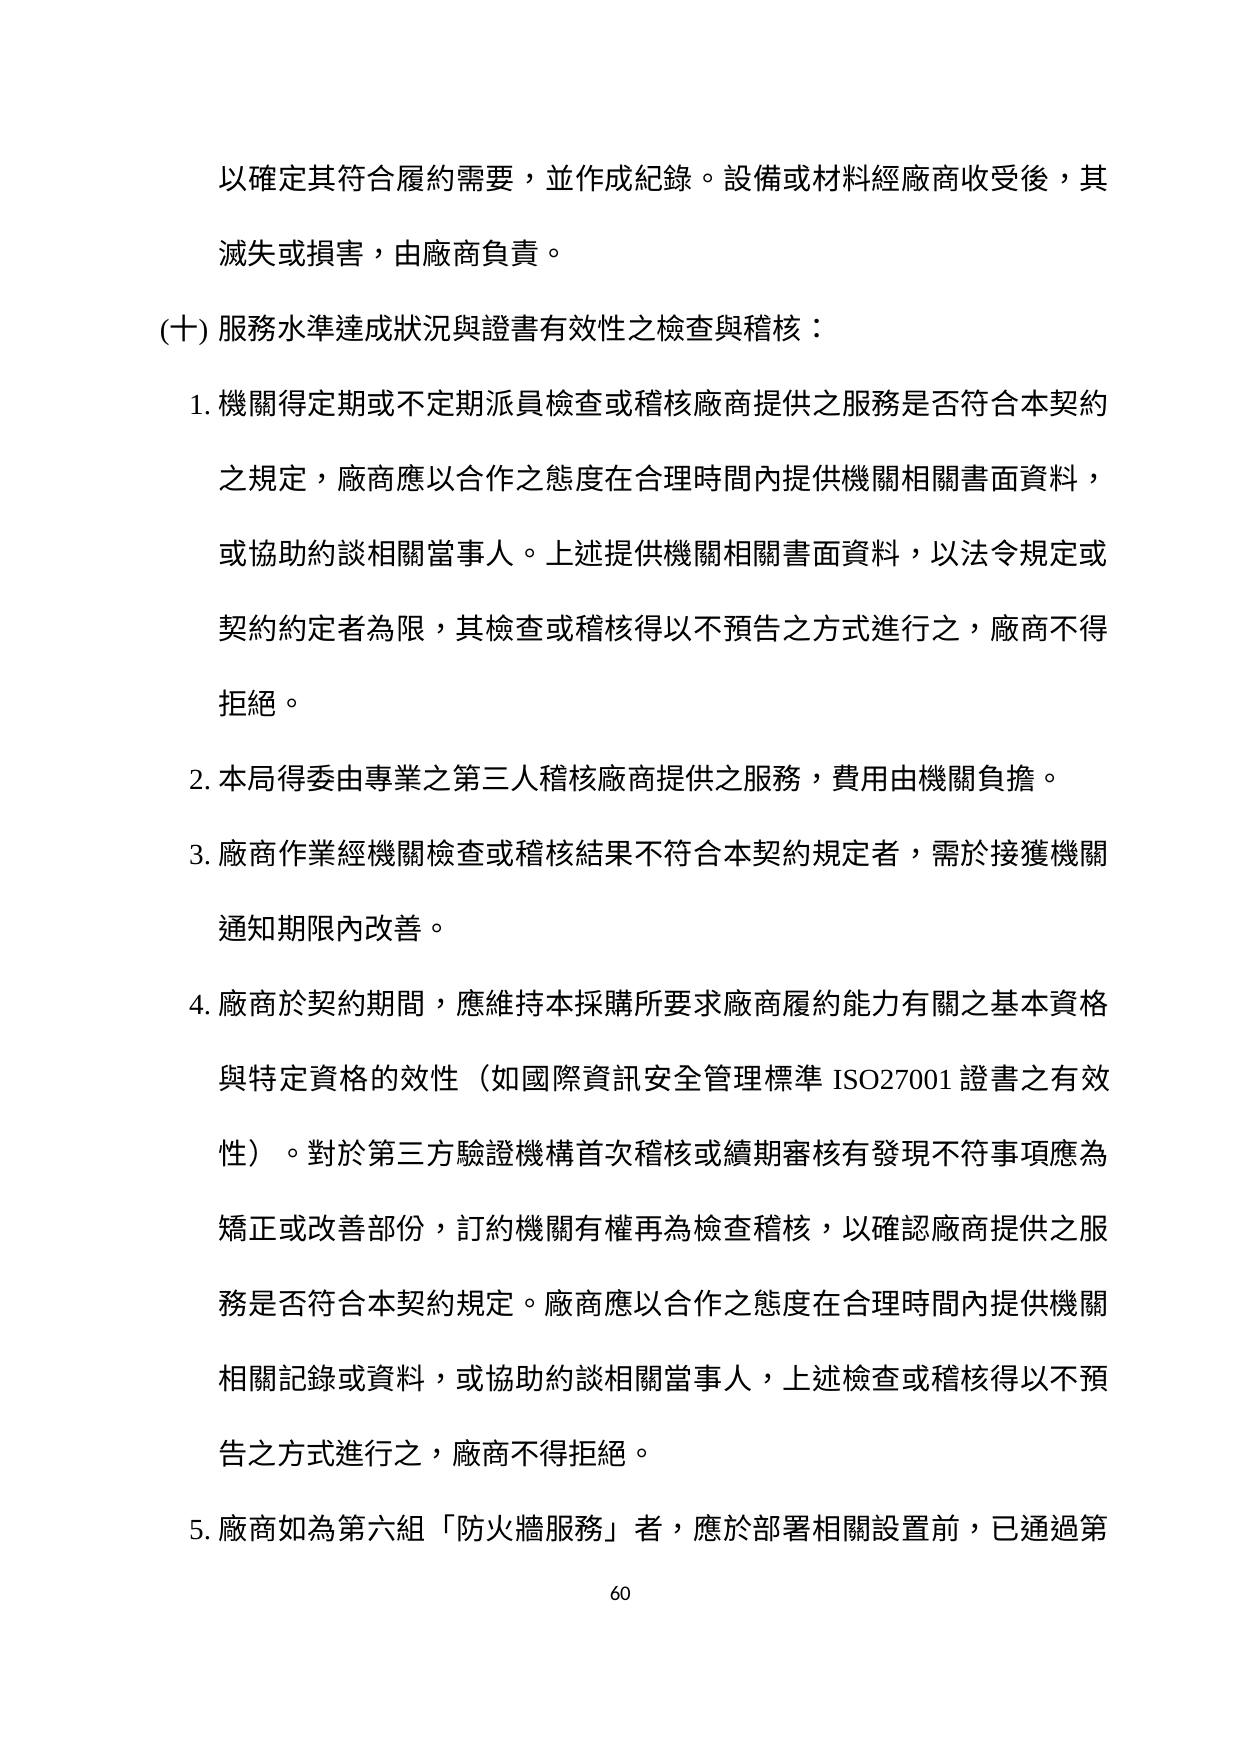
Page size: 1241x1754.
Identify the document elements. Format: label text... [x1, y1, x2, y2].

list 本局得委由專業之第三人稽核廠商提供之服務，費用由機關負擔。 [189, 739, 1110, 814]
list 服務水準達成狀況與證書有效性之檢查與稽核： [159, 289, 1110, 364]
list 廠商於契約期間，應維持本採購所要求廠商履約能力有關之基本資格與特定資格的效性（如國際資訊安全管理標準ISO27001證書之有效性）。對於第三方驗證機構首次稽核或續期審核有發現不符事項應為矯正或改善部份，訂約機關有權再為檢查稽核，以確認廠商提供之服務是否符合本契約規定。廠商應以合作之態度在合理時間內提供機關相關記錄或資料，或協助約談相關當事人，上述檢查或稽核得以不預告之方式進行之，廠商不得拒絕。 [189, 964, 1110, 1489]
list 機關得定期或不定期派員檢查或稽核廠商提供之服務是否符合本契約之規定，廠商應以合作之態度在合理時間內提供機關相關書面資料，或協助約談相關當事人。上述提供機關相關書面資料，以法令規定或契約約定者為限，其檢查或稽核得以不預告之方式進行之，廠商不得拒絕。 [189, 364, 1110, 739]
list 以確定其符合履約需要，並作成紀錄。設備或材料經廠商收受後，其滅失或損害，由廠商負責。 [159, 139, 1110, 289]
list 廠商如為第六組「防火牆服務」者，應於部署相關設置前，已通過第 [189, 1489, 1110, 1564]
list 廠商作業經機關檢查或稽核結果不符合本契約規定者，需於接獲機關通知期限內改善。 [189, 814, 1110, 964]
